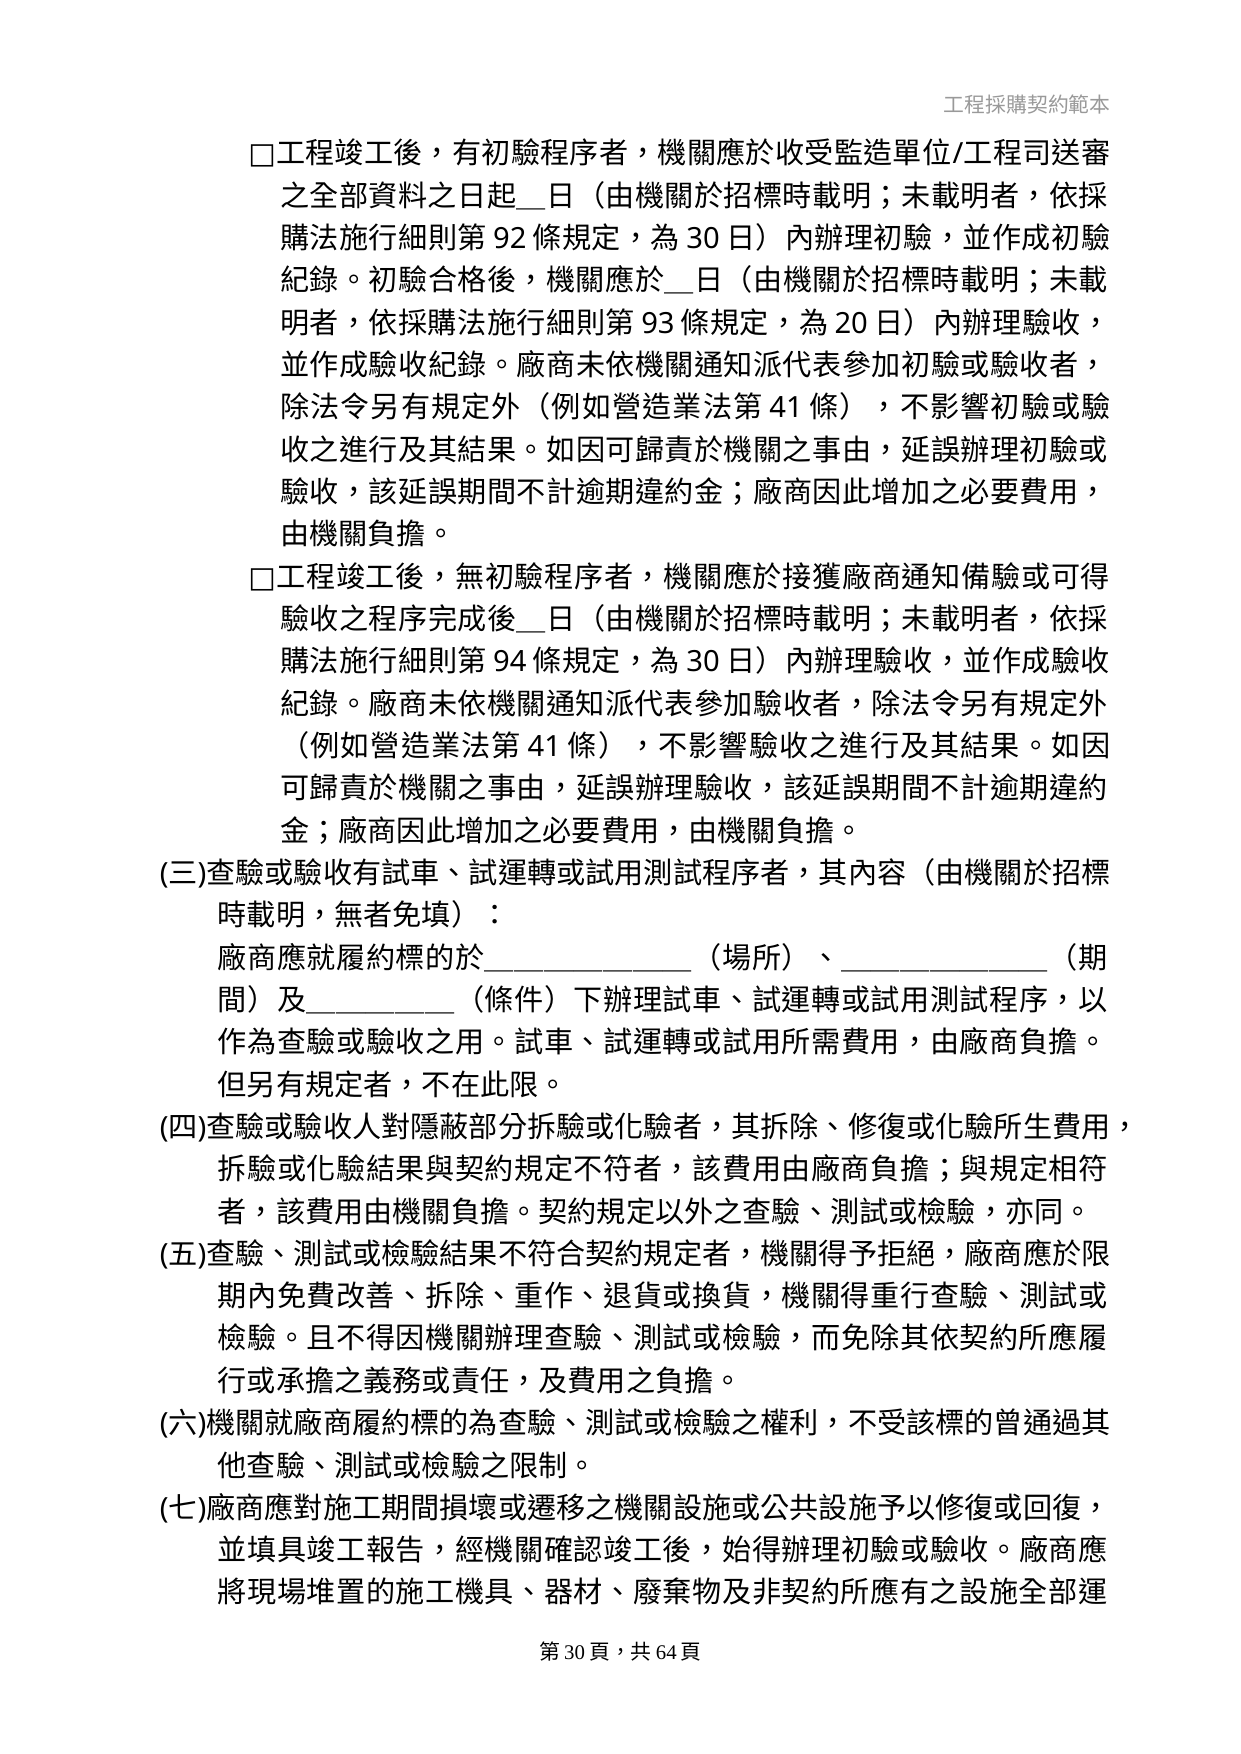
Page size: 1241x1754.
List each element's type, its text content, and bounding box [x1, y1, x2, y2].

text (四)查驗或驗收人對隱蔽部分拆驗或化驗者，其拆除、修復或化驗所生費用，拆驗或化驗結果與契約規定不符者，該費用由廠商負擔；與規定相符者，該費用由機關負擔。契約規定以外之查驗、測試或檢驗，亦同。 [159, 1103, 1110, 1230]
text □工程竣工後，無初驗程序者，機關應於接獲廠商通知備驗或可得驗收之程序完成後＿日（由機關於招標時載明；未載明者，依採購法施行細則第94條規定，為30日）內辦理驗收，並作成驗收紀錄。廠商未依機關通知派代表參加驗收者，除法令另有規定外（例如營造業法第41條），不影響驗收之進行及其結果。如因可歸責於機關之事由，延誤辦理驗收，該延誤期間不計逾期違約金；廠商因此增加之必要費用，由機關負擔。 [248, 553, 1110, 849]
text □工程竣工後，有初驗程序者，機關應於收受監造單位/工程司送審之全部資料之日起＿日（由機關於招標時載明；未載明者，依採購法施行細則第92條規定，為30日）內辦理初驗，並作成初驗紀錄。初驗合格後，機關應於＿日（由機關於招標時載明；未載明者，依採購法施行細則第93條規定，為20日）內辦理驗收，並作成驗收紀錄。廠商未依機關通知派代表參加初驗或驗收者，除法令另有規定外（例如營造業法第41條），不影響初驗或驗收之進行及其結果。如因可歸責於機關之事由，延誤辦理初驗或驗收，該延誤期間不計逾期違約金；廠商因此增加之必要費用，由機關負擔。 [248, 130, 1110, 553]
text (七)廠商應對施工期間損壞或遷移之機關設施或公共設施予以修復或回復，並填具竣工報告，經機關確認竣工後，始得辦理初驗或驗收。廠商應將現場堆置的施工機具、器材、廢棄物及非契約所應有之設施全部運 [159, 1484, 1110, 1611]
text (五)查驗、測試或檢驗結果不符合契約規定者，機關得予拒絕，廠商應於限期內免費改善、拆除、重作、退貨或換貨，機關得重行查驗、測試或檢驗。且不得因機關辦理查驗、測試或檢驗，而免除其依契約所應履行或承擔之義務或責任，及費用之負擔。 [159, 1230, 1110, 1400]
text (六)機關就廠商履約標的為查驗、測試或檢驗之權利，不受該標的曾通過其他查驗、測試或檢驗之限制。 [159, 1400, 1110, 1484]
text (三)查驗或驗收有試車、試運轉或試用測試程序者，其內容（由機關於招標時載明，無者免填）： [159, 849, 1110, 934]
text 廠商應就履約標的於＿＿＿＿＿＿＿（場所）、＿＿＿＿＿＿＿（期間）及＿＿＿＿＿（條件）下辦理試車、試運轉或試用測試程序，以作為查驗或驗收之用。試車、試運轉或試用所需費用，由廠商負擔。但另有規定者，不在此限。 [217, 934, 1110, 1103]
